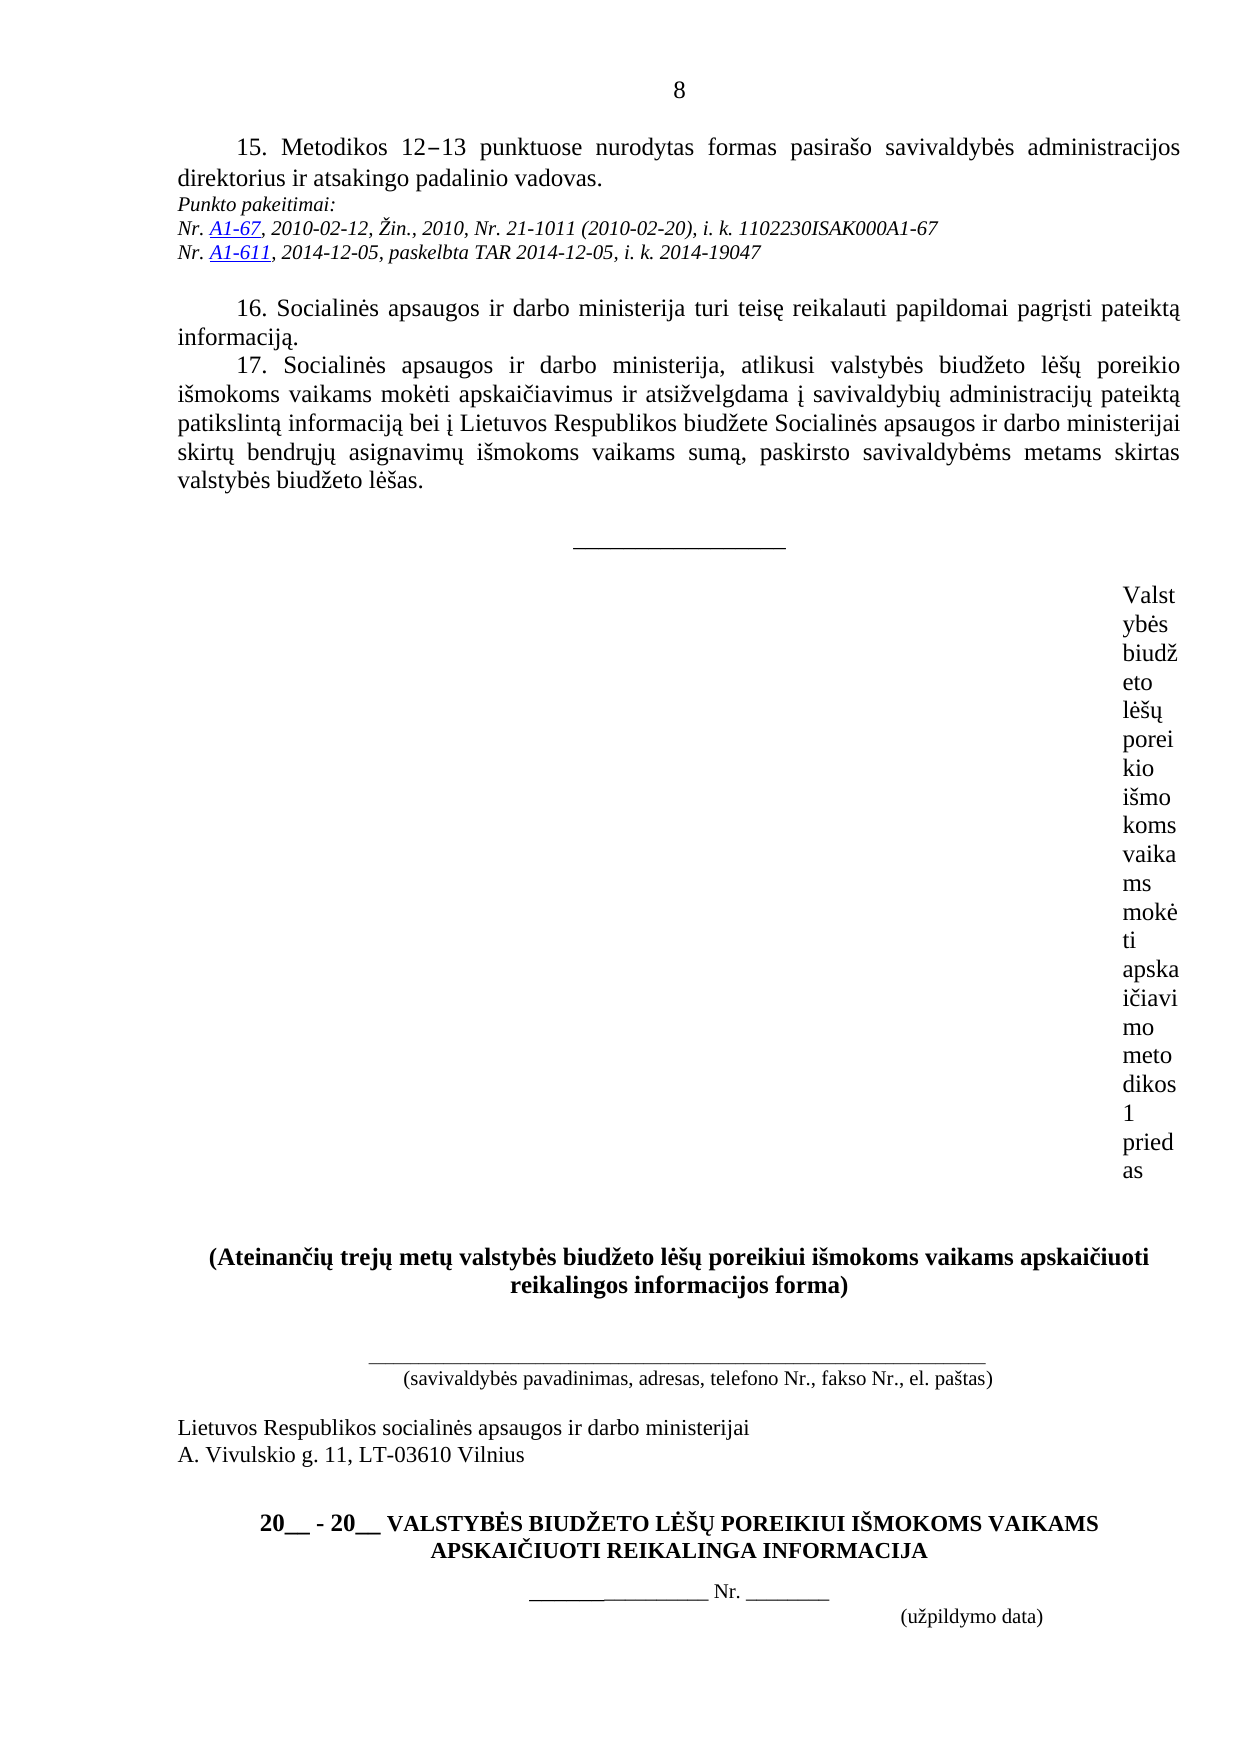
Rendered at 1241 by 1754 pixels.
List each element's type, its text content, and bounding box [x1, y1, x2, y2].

text 20__ - 20__ VALSTYBĖS BIUDŽETO LĖŠŲ POREIKIui IŠMOKOMS VAIKAMS apskaičiuoti reikalinga informacija [177, 1508, 1181, 1563]
text (savivaldybės pavadinimas, adresas, telefono Nr., fakso Nr., el. paštas) [215, 1366, 1181, 1390]
text 17. Socialinės apsaugos ir darbo ministerija, atlikusi valstybės biudžeto lėšų poreikio išmokoms vaikams mokėti apskaičiavimus ir atsižvelgdama į savivaldybių administracijų pateiktą patikslintą informaciją bei į Lietuvos Respublikos biudžete Socialinės apsaugos ir darbo ministerijai skirtų bendrųjų asignavimų išmokoms vaikams sumą, paskirsto savivaldybėms metams skirtas valstybės biudžeto lėšas. [177, 351, 1181, 494]
text 15. Metodikos 12–13 punktuose nurodytas formas pasirašo savivaldybės administracijos direktorius ir atsakingo padalinio vadovas. [177, 132, 1181, 192]
text išmokoms vaikams mokėti apskaičiavimo metodikos [1122, 782, 1181, 1098]
text (Ateinančių trejų metų valstybės biudžeto lėšų poreikiui išmokoms vaikams apskaičiuoti reikalingos informacijos forma) [177, 1242, 1181, 1299]
text Valstybės biudžeto lėšų poreikio [1122, 581, 1181, 782]
text (užpildymo data) [177, 1604, 1181, 1628]
text ________________ Nr. ________ [177, 1575, 1181, 1604]
text 1 priedas [1122, 1098, 1181, 1184]
text Nr. A1-67, 2010-02-12, Žin., 2010, Nr. 21-1011 (2010-02-20), i. k. 1102230ISAK000A1-67 [177, 216, 1181, 240]
text Lietuvos Respublikos socialinės apsaugos ir darbo ministerijai [177, 1414, 1181, 1441]
text 16. Socialinės apsaugos ir darbo ministerija turi teisę reikalauti papildomai pagrįsti pateiktą informaciją. [177, 293, 1181, 351]
text Punkto pakeitimai: [177, 192, 1181, 216]
text A. Vivulskio g. 11, LT-03610 Vilnius [177, 1441, 1181, 1467]
text _________________ [177, 523, 1181, 552]
text __________________________________________________________________________ [177, 1347, 1181, 1366]
text Nr. A1-611, 2014-12-05, paskelbta TAR 2014-12-05, i. k. 2014-19047 [177, 240, 1181, 264]
